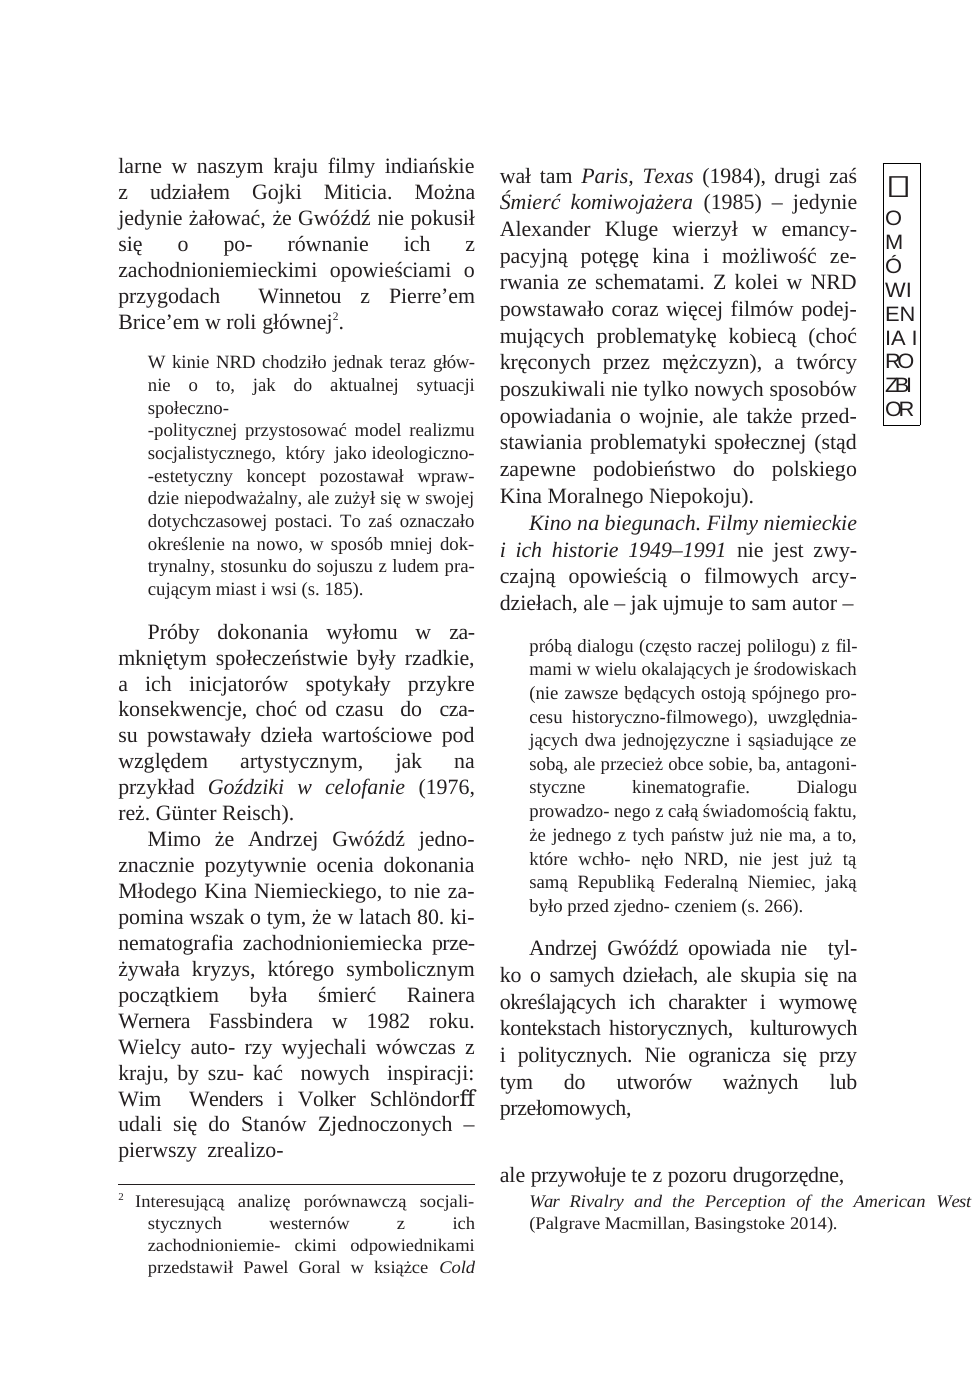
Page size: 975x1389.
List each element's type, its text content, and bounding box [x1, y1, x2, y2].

text 2 Interesującą analizę porównawczą socjali- stycznych westernów z ich zachodnioniemie- ckimi odpowiednikami przedstawił Pawel Goral w książce Cold [118, 1191, 475, 1277]
text Próby dokonania wyłomu w za- mkniętym społeczeństwie były rzadkie, a ich inicjatorów spotykały przykre konsekwencje, choć od czasu do cza- su powstawały dzieła wartościowe pod względem artystycznym, jak na przykład Goździki w celofanie (1976, reż. Günter Reisch). [118, 619, 475, 825]
text Kino na biegunach. Filmy niemieckie i ich historie 1949–1991 nie jest zwy- czajną opowieścią o filmowych arcy- dziełach, ale – jak ujmuje to sam autor – [499, 510, 857, 615]
text -politycznej przystosować model realizmu socjalistycznego, który jako ideologiczno- [148, 419, 475, 463]
text Andrzej Gwóźdź opowiada nie tyl- ko o samych dziełach, ale skupia się na określających ich charakter i wymowę kontekstach historycznych, kulturowych i politycznych. Nie ogranicza się przy tym do utworów ważnych lub przełomowych, [499, 935, 857, 1121]
text wał tam Paris, Texas (1984), drugi zaś Śmierć komiwojażera (1985) – jedynie Alexander Kluge wierzył w emancy- pacyjną potęgę kina i możliwość ze- rwania ze schematami. Z kolei w NRD powstawało coraz więcej filmów podej- mujących problematykę kobiecą (choć kręconych przez mężczyzn), a twórcy poszukiwali nie tylko nowych sposobów opowiadania o wojnie, ale także przed- stawiania problematyki społecznej (stąd zapewne podobieństwo do polskiego Kina Moralnego Niepokoju). [499, 163, 857, 508]
text larne w naszym kraju filmy indiańskie z udziałem Gojki Miticia. Można jedynie żałować, że Gwóźdź nie pokusił się o po- równanie ich z zachodnioniemieckimi opowieściami o przygodach Winnetou z Pierre’em Brice’em w roli głównej2. [118, 153, 475, 334]
text ale przywołuje te z pozoru drugorzędne, [118, 1164, 975, 1188]
text War Rivalry and the Perception of the American West (Palgrave Macmillan, Basingstoke 2014). [499, 1191, 971, 1233]
text -estetyczny koncept pozostawał wpraw- dzie niepodważalny, ale zużył się w swojej dotychczasowej postaci. To zaś oznaczało określenie na nowo, w sposób mniej dok- trynalny, stosunku do sojuszu z ludem pra- cującym miast i wsi (s. 185). [148, 465, 475, 599]
text Mimo że Andrzej Gwóźdź jedno- znacznie pozytywnie ocenia dokonania Młodego Kina Niemieckiego, to nie za- pomina wszak o tym, że w latach 80. ki- nematografia zachodnioniemiecka prze- żywała kryzys, którego symbolicznym początkiem była śmierć Rainera Wernera Fassbindera w 1982 roku. Wielcy auto- rzy wyjechali wówczas z kraju, by szu- kać nowych inspiracji: Wim Wenders i Volker Schlöndorﬀ udali się do Stanów Zjednoczonych – pierwszy zrealizo- [118, 826, 475, 1163]
text próbą dialogu (często raczej polilogu) z fil- mami w wielu okalających je środowiskach (nie zawsze będących ostoją spójnego pro- cesu historyczno-filmowego), uwzględnia- jących dwa jednojęzyczne i sąsiadujące ze sobą, ale przecież obce sobie, ba, antagoni- styczne kinematografie. Dialogu prowadzo- nego z całą świadomością faktu, że jednego z tych państw już nie ma, a to, które wchło- nęło NRD, nie jest już tą samą Republiką Federalną Niemiec, jaką było przed zjedno- czeniem (s. 266). [529, 634, 857, 916]
text W kinie NRD chodziło jednak teraz głów- nie o to, jak do aktualnej sytuacji społeczno- [148, 351, 475, 418]
text  OMÓWIENIA I ROZBIORY [885, 165, 920, 425]
